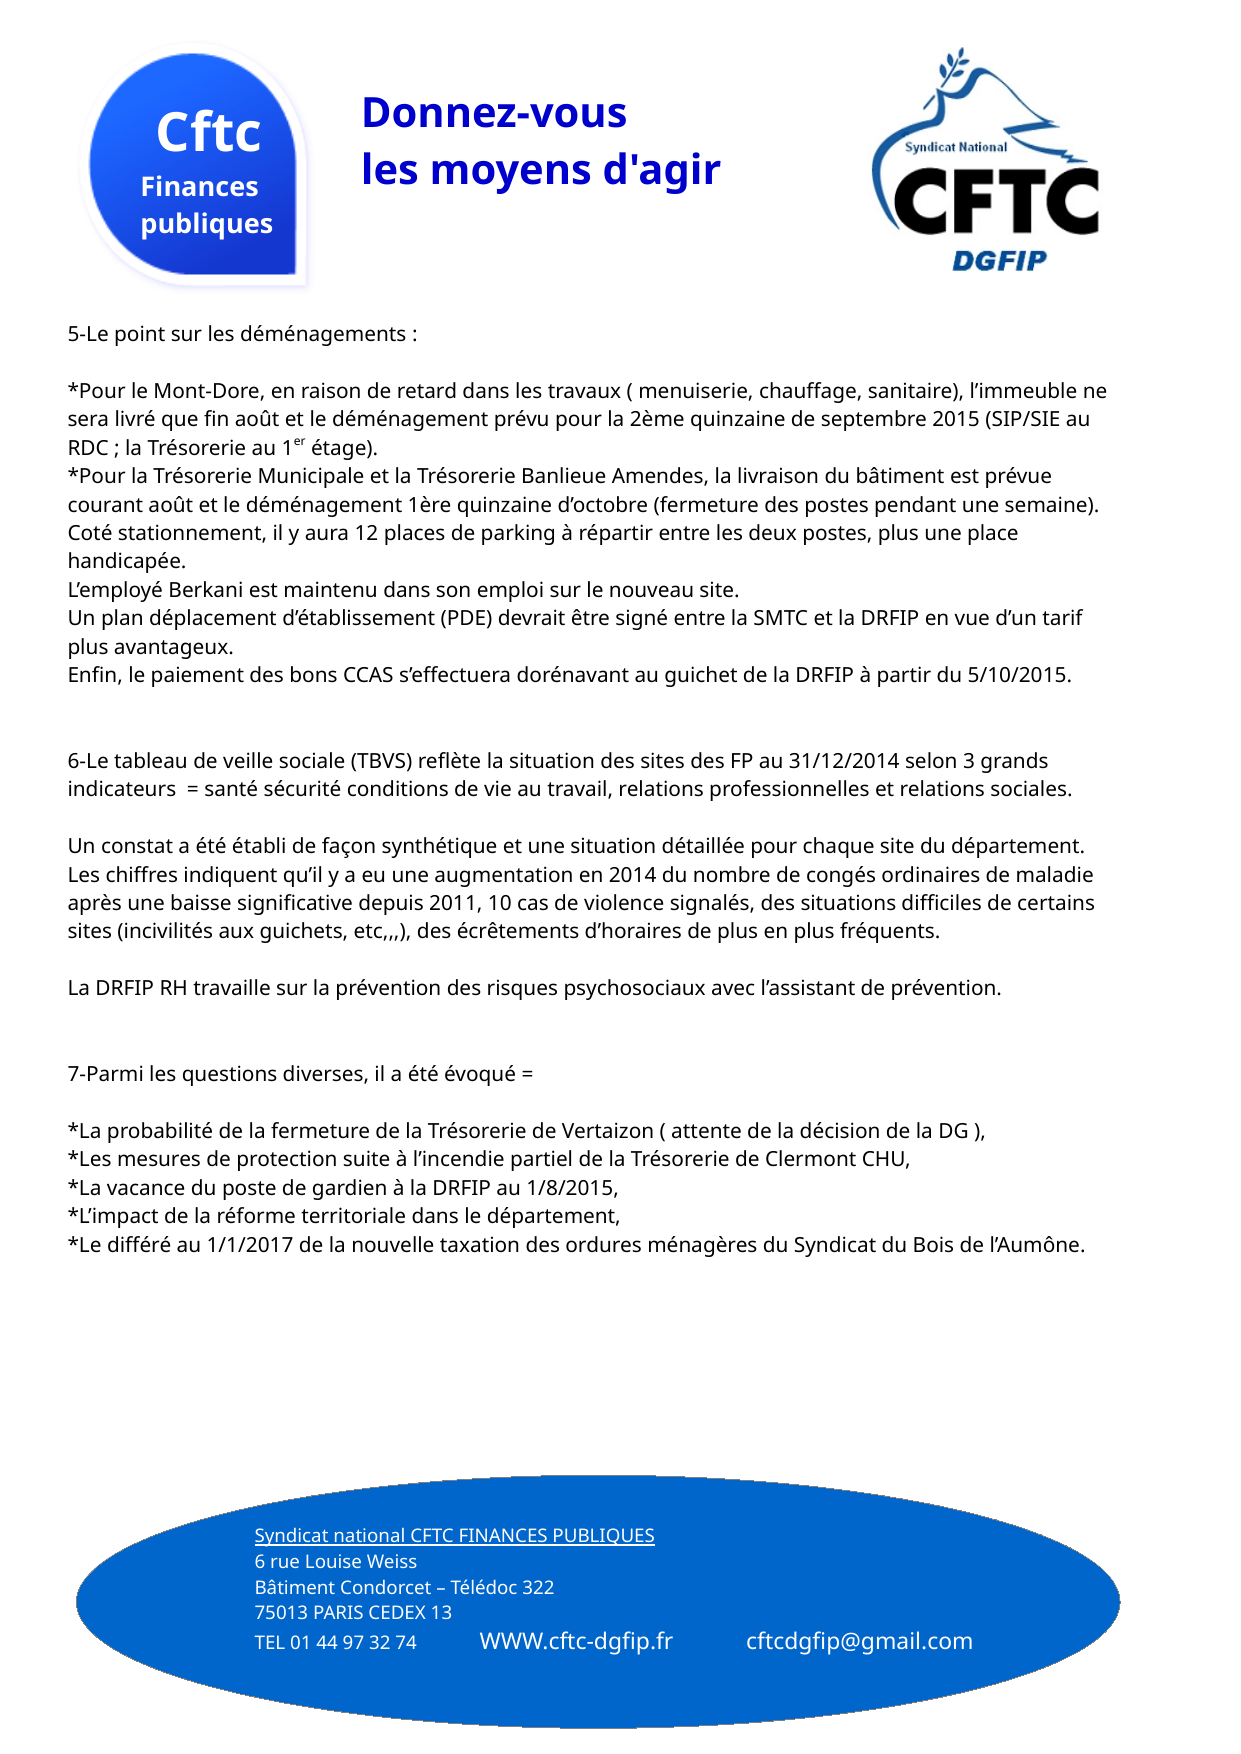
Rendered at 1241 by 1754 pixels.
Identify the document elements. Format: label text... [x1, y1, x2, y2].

text L’employé Berkani est maintenu dans son emploi sur le nouveau site. [67, 575, 1123, 603]
picture [842, 24, 1113, 319]
text Coté stationnement, il y aura 12 places de parking à répartir entre les deux postes, plus une place handicapée. [67, 518, 1123, 575]
text *Pour le Mont-Dore, en raison de retard dans les travaux ( menuiserie, chauffage, sanitaire), l’immeuble ne sera livré que fin août et le déménagement prévu pour la 2ème quinzaine de septembre 2015 (SIP/SIE au RDC ; la Trésorerie au 1er étage). [67, 376, 1123, 461]
text 6-Le tableau de veille sociale (TBVS) reflète la situation des sites des FP au 31/12/2014 selon 3 grands indicateurs = santé sécurité conditions de vie au travail, relations professionnelles et relations sociales. [67, 746, 1123, 803]
text Les chiffres indiquent qu’il y a eu une augmentation en 2014 du nombre de congés ordinaires de maladie après une baisse significative depuis 2011, 10 cas de violence signalés, des situations difficiles de certains sites (incivilités aux guichets, etc,,,), des écrêtements d’horaires de plus en plus fréquents. [67, 860, 1123, 945]
text *La vacance du poste de gardien à la DRFIP au 1/8/2015, [67, 1173, 1123, 1201]
text *Le différé au 1/1/2017 de la nouvelle taxation des ordures ménagères du Syndicat du Bois de l’Aumône. [67, 1230, 1123, 1258]
text La DRFIP RH travaille sur la prévention des risques psychosociaux avec l’assistant de prévention. [67, 973, 1123, 1002]
text *Pour la Trésorerie Municipale et la Trésorerie Banlieue Amendes, la livraison du bâtiment est prévue courant août et le déménagement 1ère quinzaine d’octobre (fermeture des postes pendant une semaine). [67, 461, 1123, 518]
text *La probabilité de la fermeture de la Trésorerie de Vertaizon ( attente de la décision de la DG ), [67, 1116, 1123, 1144]
text Un constat a été établi de façon synthétique et une situation détaillée pour chaque site du département. [67, 831, 1123, 860]
text 7-Parmi les questions diverses, il a été évoqué = [67, 1059, 1123, 1087]
text Enfin, le paiement des bons CCAS s’effectuera dorénavant au guichet de la DRFIP à partir du 5/10/2015. [67, 660, 1123, 689]
text Un plan déplacement d’établissement (PDE) devrait être signé entre la SMTC et la DRFIP en vue d’un tarif plus avantageux. [67, 603, 1123, 660]
picture [52, 18, 344, 318]
text *L’impact de la réforme territoriale dans le département, [67, 1201, 1123, 1230]
text 5-Le point sur les déménagements : [67, 316, 1123, 347]
text *Les mesures de protection suite à l’incendie partiel de la Trésorerie de Clermont CHU, [67, 1144, 1123, 1173]
